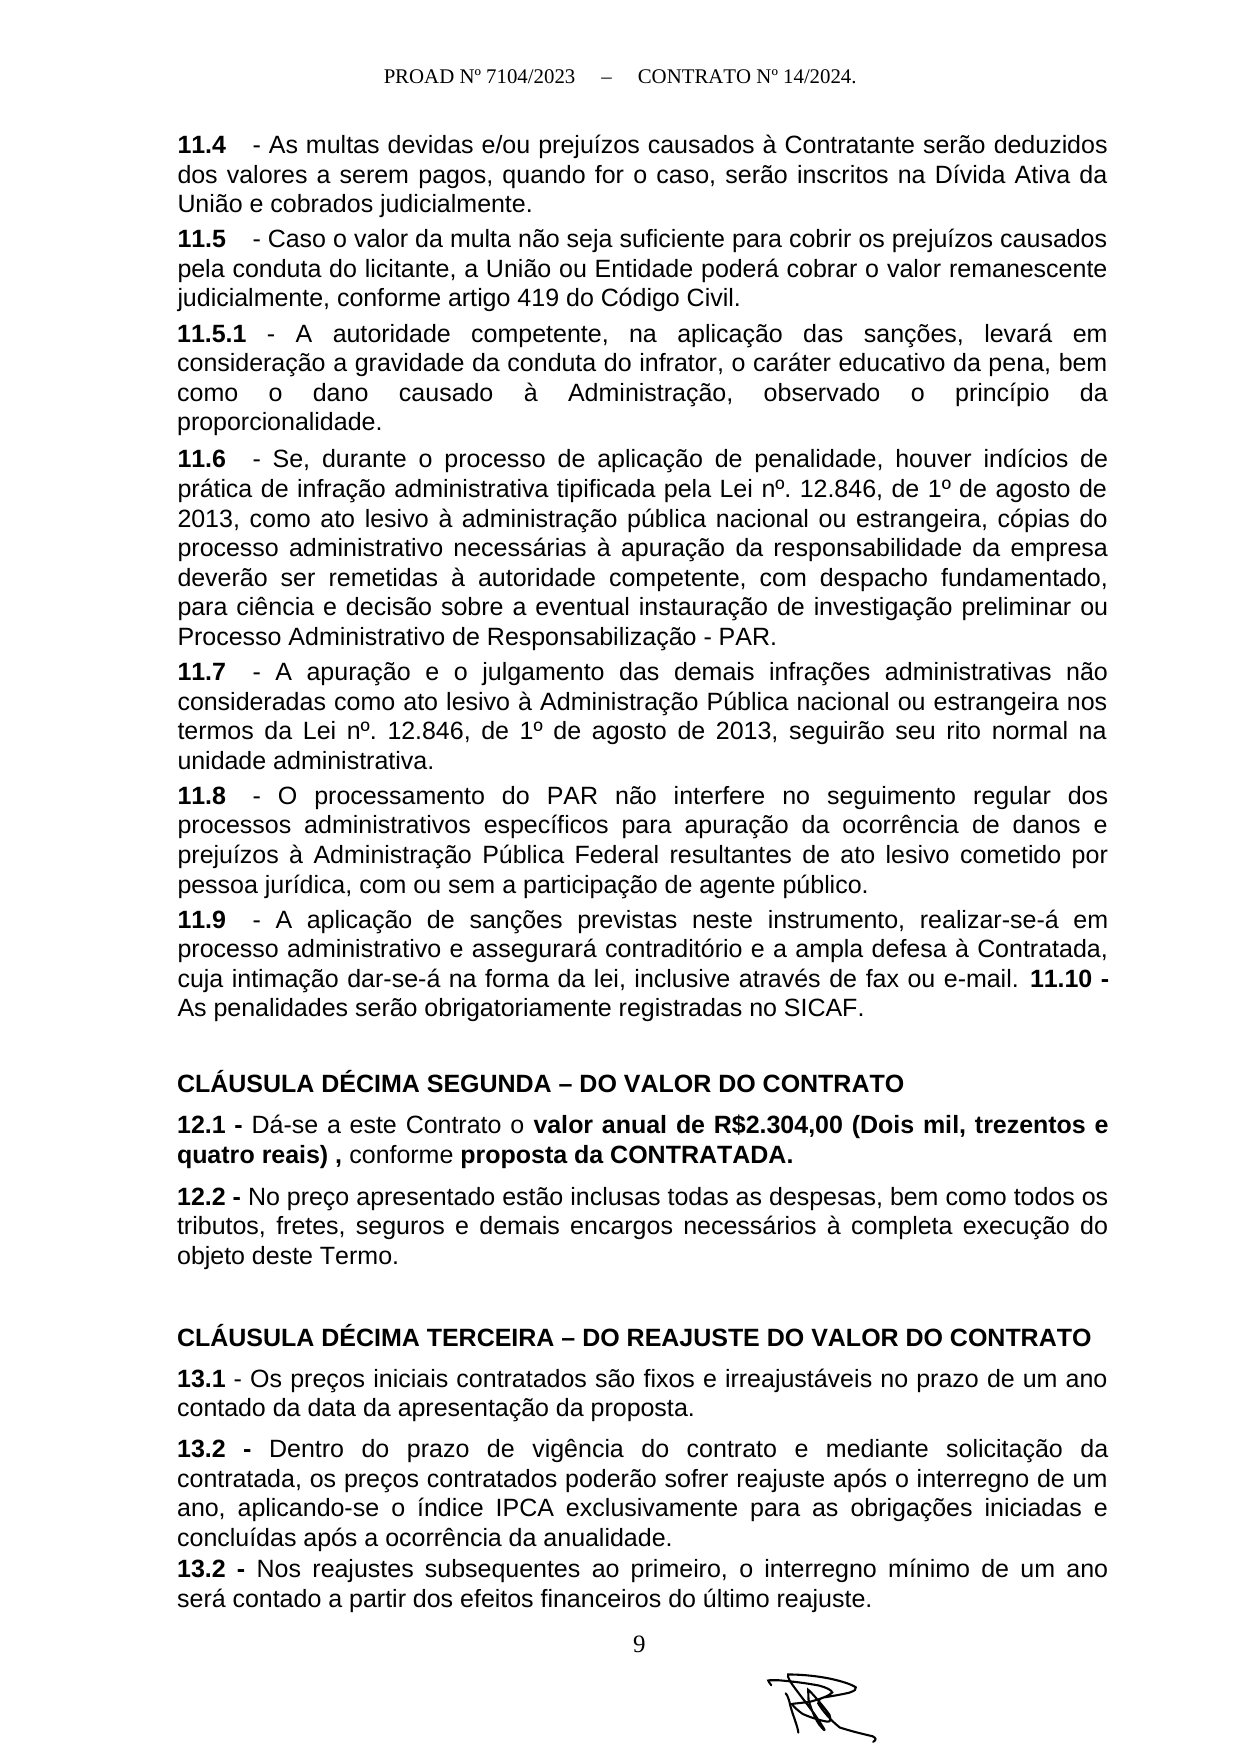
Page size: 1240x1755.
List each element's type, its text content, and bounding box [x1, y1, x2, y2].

text 13.2 - Dentro do prazo de vigência do contrato e mediante solicitação da contratada, os preços contratados poderão sofrer reajuste após o interregno de um ano, aplicando-se o índice IPCA exclusivamente para as obrigações iniciadas e concluídas após a ocorrência da anualidade. [177, 1434, 1109, 1552]
list - Caso o valor da multa não seja suficiente para cobrir os prejuízos causados pela conduta do licitante, a União ou Entidade poderá cobrar o valor remanescente judicialmente, conforme artigo 419 do Código Civil. [177, 224, 1109, 312]
text 13.2 - Nos reajustes subsequentes ao primeiro, o interregno mínimo de um ano será contado a partir dos efeitos financeiros do último reajuste. [177, 1554, 1109, 1613]
list - A apuração e o julgamento das demais infrações administrativas não consideradas como ato lesivo à Administração Pública nacional ou estrangeira nos termos da Lei nº. 12.846, de 1º de agosto de 2013, seguirão seu rito normal na unidade administrativa. [177, 657, 1109, 774]
subtitle CLÁUSULA DÉCIMA SEGUNDA – DO VALOR DO CONTRATO [177, 1069, 1109, 1098]
subtitle CLÁUSULA DÉCIMA TERCEIRA – DO REAJUSTE DO VALOR DO CONTRATO [177, 1323, 1109, 1351]
text 12.2 - No preço apresentado estão inclusas todas as despesas, bem como todos os tributos, fretes, seguros e demais encargos necessários à completa execução do objeto deste Termo. [177, 1182, 1109, 1269]
text 11.5.1 - A autoridade competente, na aplicação das sanções, levará em consideração a gravidade da conduta do infrator, o caráter educativo da pena, bem como o dano causado à Administração, observado o princípio da proporcionalidade. [177, 318, 1109, 436]
text 13.1 - Os preços iniciais contratados são fixos e irreajustáveis no prazo de um ano contado da data da apresentação da proposta. [177, 1364, 1109, 1422]
list - O processamento do PAR não interfere no seguimento regular dos processos administrativos específicos para apuração da ocorrência de danos e prejuízos à Administração Pública Federal resultantes de ato lesivo cometido por pessoa jurídica, com ou sem a participação de agente público. [177, 781, 1109, 898]
text 12.1 - Dá-se a este Contrato o valor anual de R$2.304,00 (Dois mil, trezentos e quatro reais) , conforme proposta da CONTRATADA. [177, 1111, 1109, 1169]
list - As multas devidas e/ou prejuízos causados à Contratante serão deduzidos dos valores a serem pagos, quando for o caso, serão inscritos na Dívida Ativa da União e cobrados judicialmente. [177, 130, 1109, 218]
list - A aplicação de sanções previstas neste instrumento, realizar-se-á em processo administrativo e assegurará contraditório e a ampla defesa à Contratada, cuja intimação dar-se-á na forma da lei, inclusive através de fax ou e-mail. 11.10 - As penalidades serão obrigatoriamente registradas no SICAF. [177, 905, 1109, 1022]
list - Se, durante o processo de aplicação de penalidade, houver indícios de prática de infração administrativa tipificada pela Lei nº. 12.846, de 1º de agosto de 2013, como ato lesivo à administração pública nacional ou estrangeira, cópias do processo administrativo necessárias à apuração da responsabilidade da empresa deverão ser remetidas à autoridade competente, com despacho fundamentado, para ciência e decisão sobre a eventual instauração de investigação preliminar ou Processo Administrativo de Responsabilização - PAR. [177, 444, 1109, 651]
